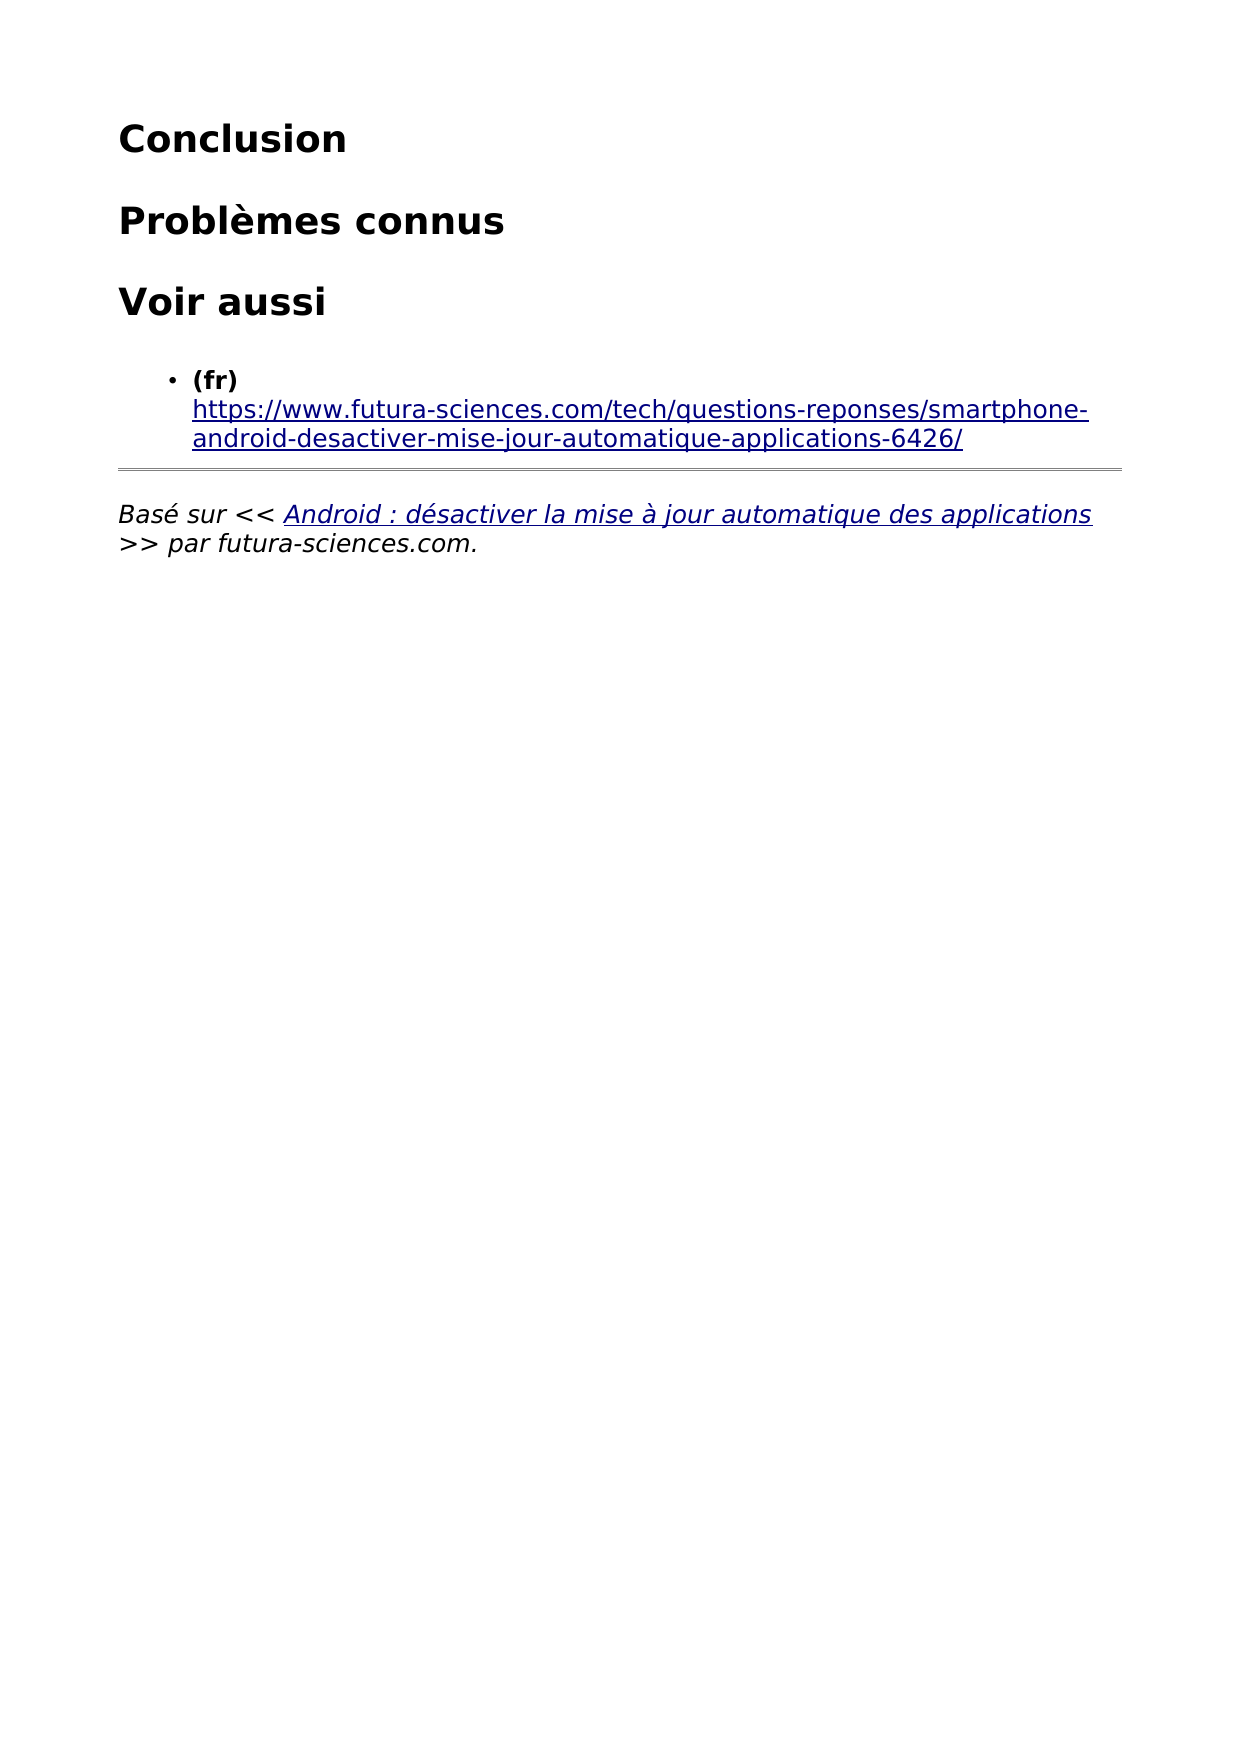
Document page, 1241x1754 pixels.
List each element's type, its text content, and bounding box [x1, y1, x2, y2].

subtitle Conclusion [118, 118, 1122, 162]
subtitle Voir aussi [118, 280, 1122, 324]
list (fr) https://www.futura-sciences.com/tech/questions-reponses/smartphone-android-desactiver-mise-jour-automatique-applications-6426/ [177, 366, 1122, 453]
text Basé sur << Android : désactiver la mise à jour automatique des applications >> par futura-sciences.com. [118, 500, 1122, 558]
subtitle Problèmes connus [118, 199, 1122, 243]
